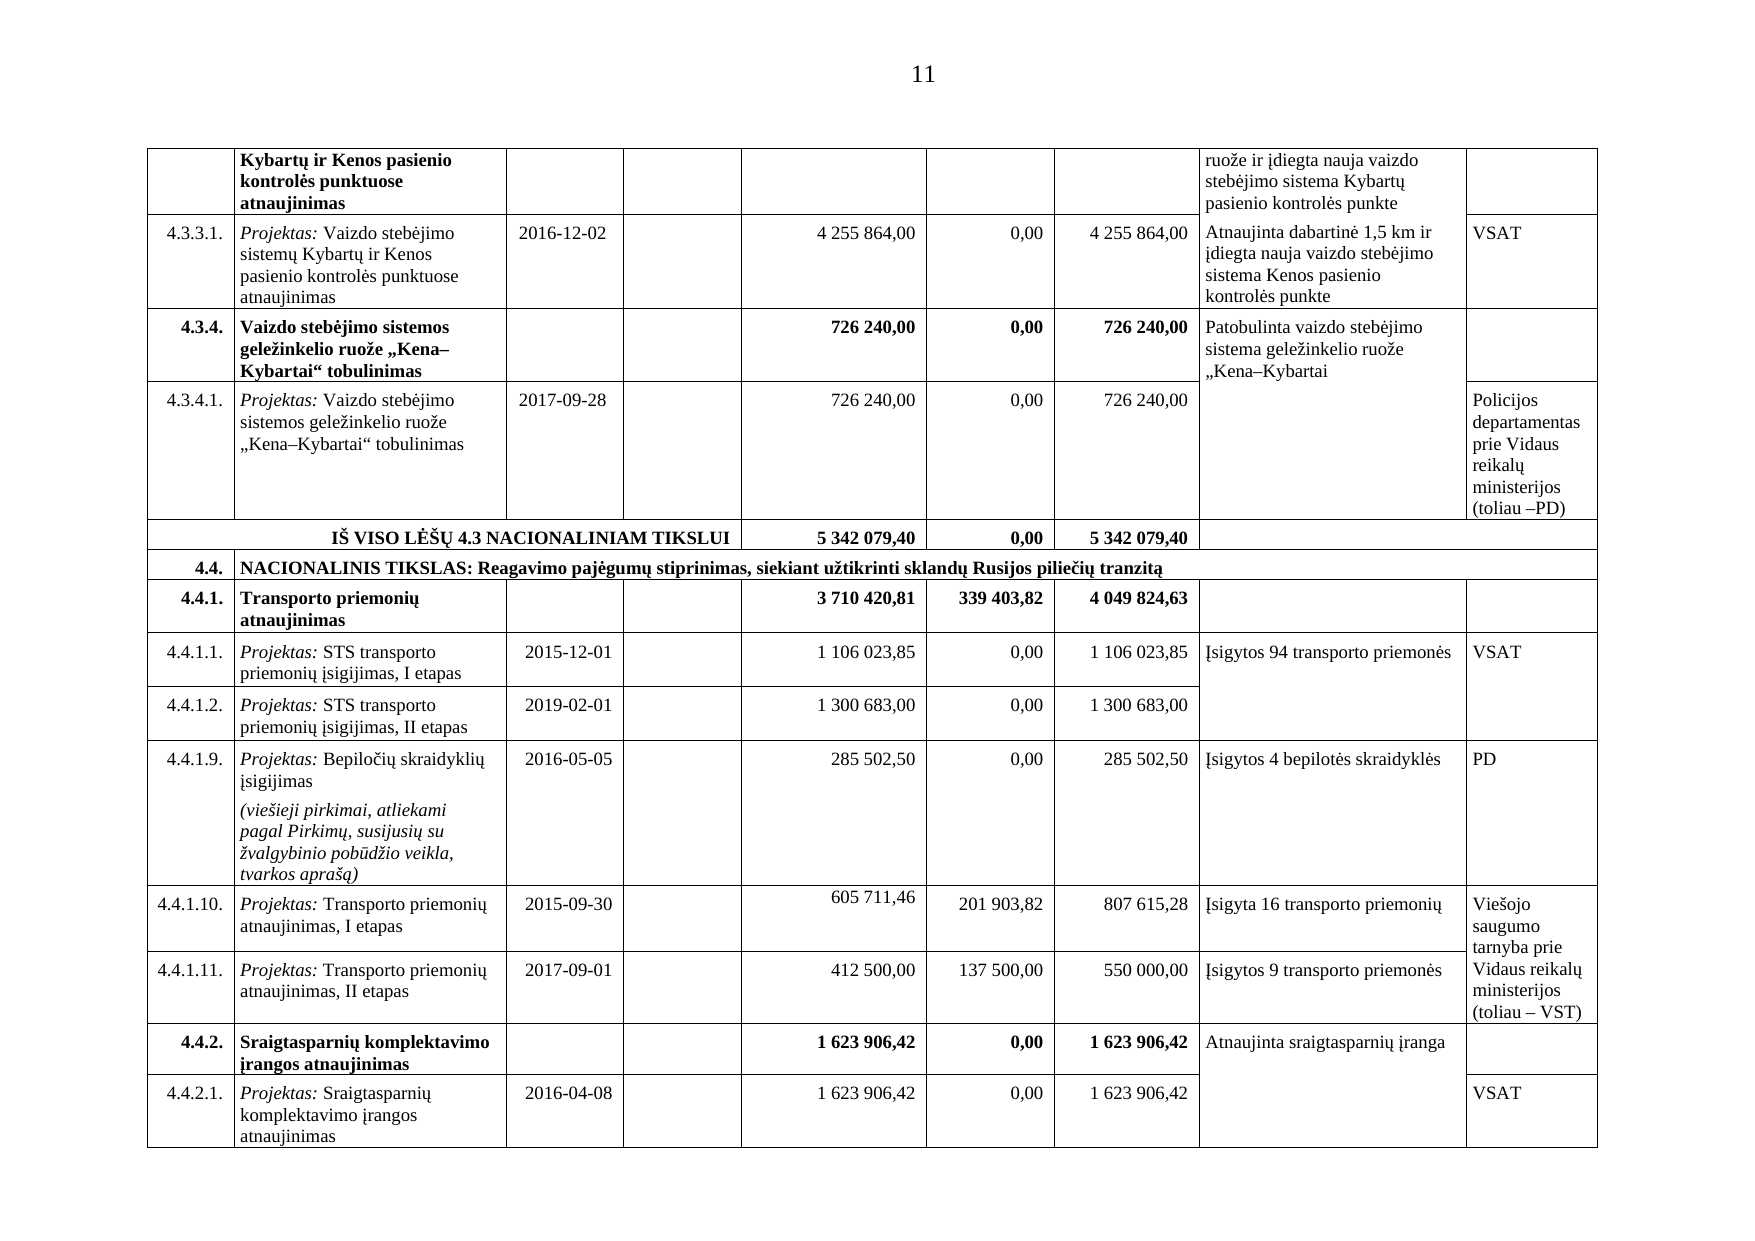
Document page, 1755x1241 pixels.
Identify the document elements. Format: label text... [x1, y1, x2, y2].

table_cell 4.4.1. [148, 580, 234, 632]
table_cell Projektas: Vaizdo stebėjimo sistemų Kybartų ir Kenos pasienio kontrolės punktuose atnaujinimas [235, 215, 506, 308]
table_cell Projektas: Bepiločių skraidyklių įsigijimas (viešieji pirkimai, atliekami pagal Pirkimų, susijusių su žvalgybinio pobūdžio veikla, tvarkos aprašą) [235, 741, 506, 885]
table_cell 3 710 420,81 [742, 580, 926, 632]
table_cell [1467, 580, 1597, 632]
table_cell 4.4.2.1. [148, 1075, 234, 1147]
table_cell [624, 1075, 741, 1147]
table_cell 4 255 864,00 [1055, 215, 1199, 308]
table_cell 4.3.4. [148, 309, 234, 381]
table_cell 726 240,00 [1055, 309, 1199, 381]
table_cell [1055, 149, 1199, 213]
table_cell 4.4.1.2. [148, 687, 234, 740]
table_cell [1467, 149, 1597, 213]
table_cell [624, 149, 741, 213]
table_cell 726 240,00 [1055, 382, 1199, 519]
table_cell 4.4. [148, 550, 234, 578]
table_cell 1 623 906,42 [1055, 1075, 1199, 1147]
table_cell Sraigtasparnių komplektavimo įrangos atnaujinimas [235, 1024, 506, 1074]
table_cell 1 623 906,42 [742, 1024, 926, 1074]
table_cell 339 403,82 [927, 580, 1054, 632]
table_cell Įsigytos 94 transporto priemonės [1200, 633, 1466, 740]
table_cell 550 000,00 [1055, 952, 1199, 1022]
table_cell 0,00 [927, 309, 1054, 381]
table_cell Įsigytos 9 transporto priemonės [1200, 952, 1466, 1022]
table_cell 285 502,50 [1055, 741, 1199, 885]
table_cell 605 711,46 [742, 886, 926, 951]
table_cell VSAT [1467, 215, 1597, 308]
table_cell 1 106 023,85 [1055, 633, 1199, 686]
table_cell 2016-04-08 [507, 1075, 623, 1147]
table_cell 137 500,00 [927, 952, 1054, 1022]
table_cell [507, 309, 623, 381]
table_cell 2019-02-01 [507, 687, 623, 740]
table_cell 4 255 864,00 [742, 215, 926, 308]
table_cell 1 623 906,42 [742, 1075, 926, 1147]
table_cell [507, 149, 623, 213]
table_cell Vaizdo stebėjimo sistemos geležinkelio ruože „Kena–Kybartai“ tobulinimas [235, 309, 506, 381]
table_cell [624, 741, 741, 885]
table_cell 201 903,82 [927, 886, 1054, 951]
table_cell Projektas: STS transporto priemonių įsigijimas, II etapas [235, 687, 506, 740]
table_cell 5 342 079,40 [1055, 520, 1199, 549]
table_cell 4.3.3.1. [148, 215, 234, 308]
table_cell [624, 309, 741, 381]
table_cell 726 240,00 [742, 309, 926, 381]
table_cell 0,00 [927, 741, 1054, 885]
table_cell 1 623 906,42 [1055, 1024, 1199, 1074]
table_cell 4.4.1.10. [148, 886, 234, 951]
table_cell Projektas: Transporto priemonių atnaujinimas, II etapas [235, 952, 506, 1022]
table_cell Projektas: STS transporto priemonių įsigijimas, I etapas [235, 633, 506, 686]
table_cell NACIONALINIS TIKSLAS: Reagavimo pajėgumų stiprinimas, siekiant užtikrinti sklandų Rusijos piliečių tranzitą [235, 550, 1597, 578]
table_cell [507, 1024, 623, 1074]
table_cell [624, 952, 741, 1022]
table_cell 1 106 023,85 [742, 633, 926, 686]
table_cell [624, 687, 741, 740]
table_cell IŠ VISO LĖŠŲ 4.3 NACIONALINIAM TIKSLUI [148, 520, 741, 549]
table_cell 1 300 683,00 [1055, 687, 1199, 740]
table_cell Patobulinta vaizdo stebėjimo sistema geležinkelio ruože „Kena–Kybartai [1200, 309, 1466, 519]
table_cell 4.4.1.11. [148, 952, 234, 1022]
table_cell 2016-12-02 [507, 215, 623, 308]
table_cell 4.4.1.1. [148, 633, 234, 686]
table_cell Atnaujinta sraigtasparnių įranga [1200, 1024, 1466, 1147]
table_cell Įsigytos 4 bepilotės skraidyklės [1200, 741, 1466, 885]
table_cell 726 240,00 [742, 382, 926, 519]
table_cell 0,00 [927, 633, 1054, 686]
table_cell 2016-05-05 [507, 741, 623, 885]
table_cell VSAT [1467, 1075, 1597, 1147]
table_cell 2017-09-01 [507, 952, 623, 1022]
table_cell [742, 149, 926, 213]
table_cell 0,00 [927, 382, 1054, 519]
table_cell 4.4.1.9. [148, 741, 234, 885]
table_cell 285 502,50 [742, 741, 926, 885]
table_cell Projektas: Transporto priemonių atnaujinimas, I etapas [235, 886, 506, 951]
table_cell 0,00 [927, 1075, 1054, 1147]
table_cell 1 300 683,00 [742, 687, 926, 740]
table_cell 412 500,00 [742, 952, 926, 1022]
table_cell PD [1467, 741, 1597, 885]
table_cell [1200, 520, 1597, 549]
table_cell 807 615,28 [1055, 886, 1199, 951]
table_cell [624, 633, 741, 686]
table_cell Kybartų ir Kenos pasienio kontrolės punktuose atnaujinimas [235, 149, 506, 213]
table_cell ruože ir įdiegta nauja vaizdo stebėjimo sistema Kybartų pasienio kontrolės punkte Atnaujinta dabartinė 1,5 km ir įdiegta nauja vaizdo stebėjimo sistema Kenos pasienio kontrolės punkte [1200, 149, 1466, 308]
table_cell 5 342 079,40 [742, 520, 926, 549]
table_cell 2015-09-30 [507, 886, 623, 951]
table_cell 4 049 824,63 [1055, 580, 1199, 632]
table_cell [507, 580, 623, 632]
table_cell 0,00 [927, 687, 1054, 740]
table_cell VSAT [1467, 633, 1597, 740]
table_cell 4.4.2. [148, 1024, 234, 1074]
table_cell [624, 215, 741, 308]
table_cell [1467, 1024, 1597, 1074]
table_cell [624, 580, 741, 632]
table_cell [1467, 309, 1597, 381]
table_cell 2017-09-28 [507, 382, 623, 519]
table_cell 0,00 [927, 520, 1054, 549]
table_cell [624, 382, 741, 519]
table_cell 4.3.4.1. [148, 382, 234, 519]
table_cell 2015-12-01 [507, 633, 623, 686]
table_cell [927, 149, 1054, 213]
table_cell 0,00 [927, 1024, 1054, 1074]
table_cell [624, 886, 741, 951]
table_cell [624, 1024, 741, 1074]
table_cell Įsigyta 16 transporto priemonių [1200, 886, 1466, 951]
table_cell [148, 149, 234, 213]
table_cell Policijos departamentas prie Vidaus reikalų ministerijos (toliau –PD) [1467, 382, 1597, 519]
table_cell Transporto priemonių atnaujinimas [235, 580, 506, 632]
table_cell [1200, 580, 1466, 632]
table_cell Projektas: Sraigtasparnių komplektavimo įrangos atnaujinimas [235, 1075, 506, 1147]
table_cell Projektas: Vaizdo stebėjimo sistemos geležinkelio ruože „Kena–Kybartai“ tobulinimas [235, 382, 506, 519]
table_cell Viešojo saugumo tarnyba prie Vidaus reikalų ministerijos (toliau – VST) [1467, 886, 1597, 1022]
table_cell 0,00 [927, 215, 1054, 308]
